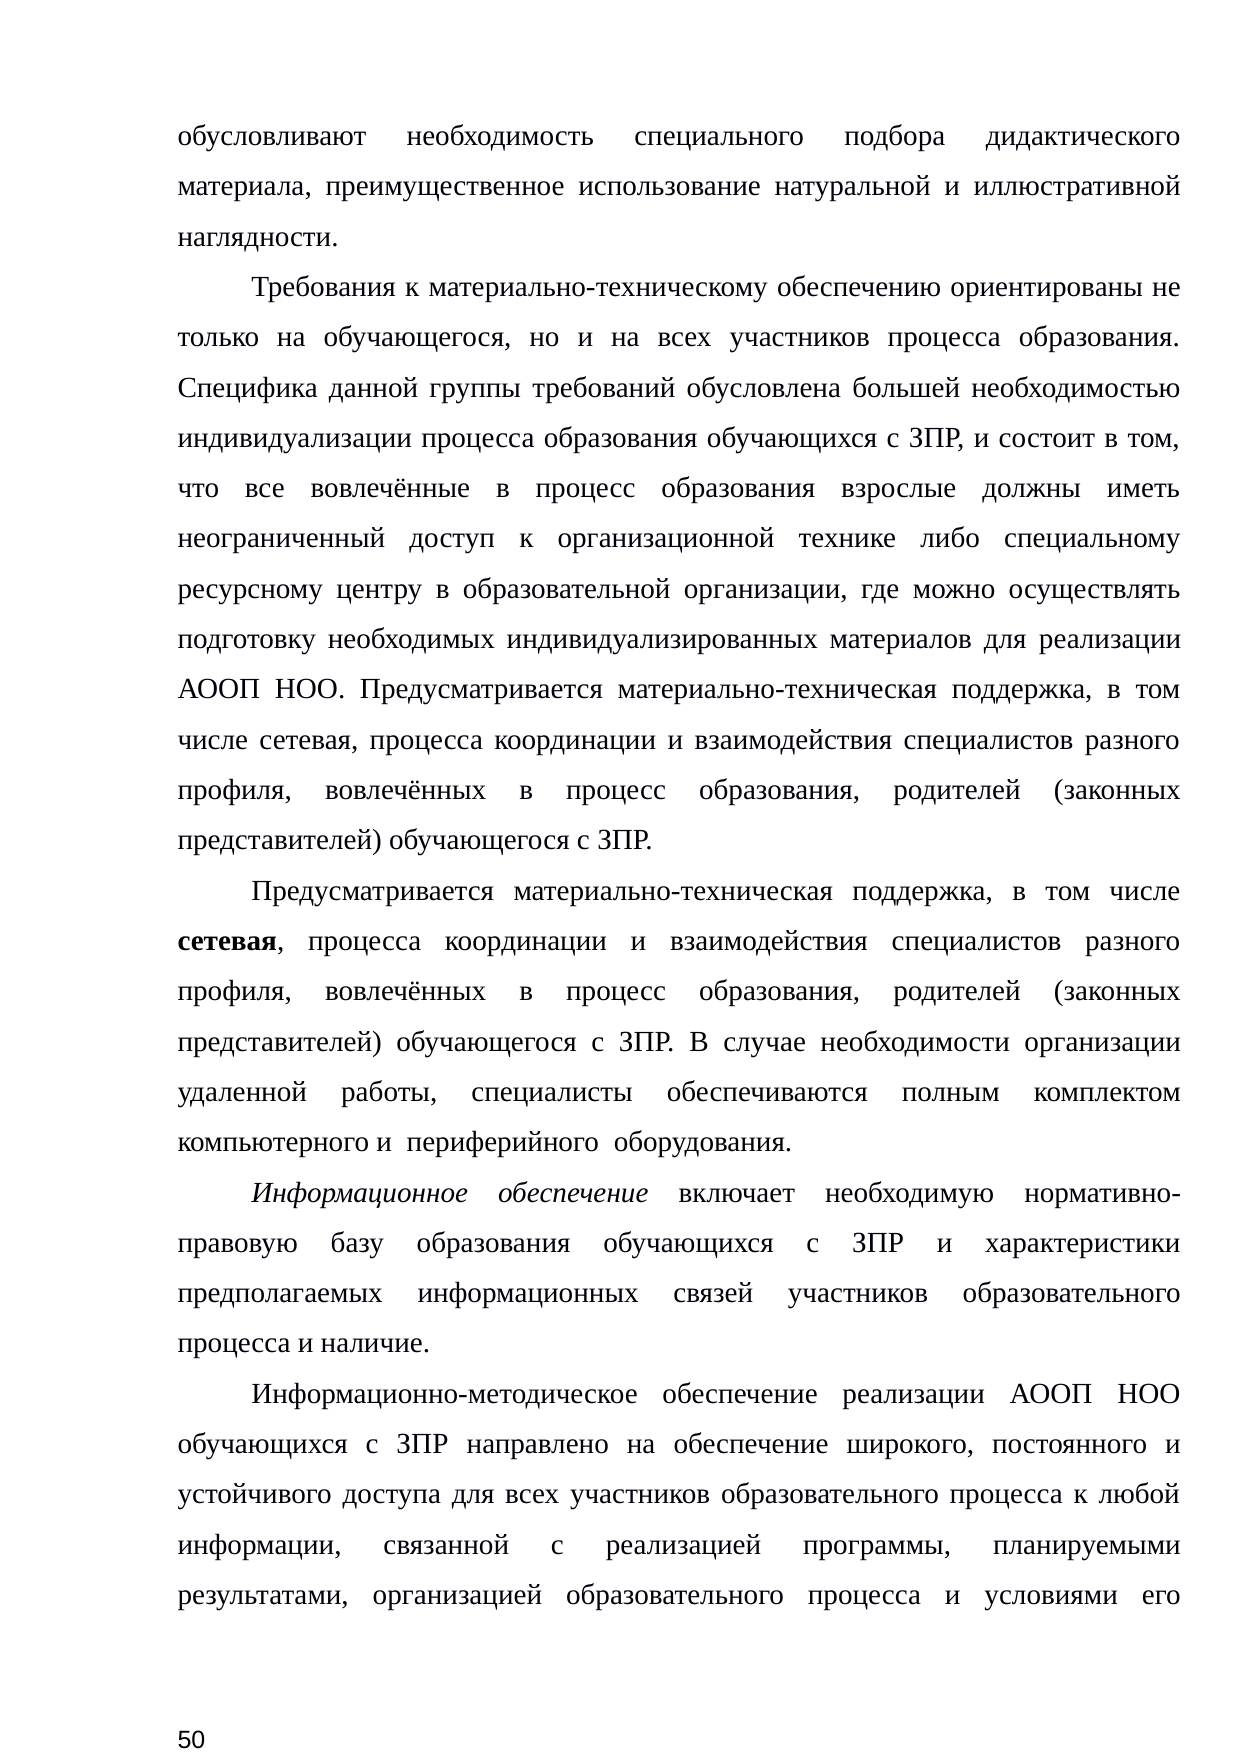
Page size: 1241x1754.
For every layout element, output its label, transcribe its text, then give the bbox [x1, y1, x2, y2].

text обусловливают необходимость специального подбора дидактического материала, преимущественное использование натуральной и иллюстративной наглядности. [177, 118, 1181, 252]
text Требования к материально-техническому обеспечению ориентированы не только на обучающегося, но и на всех участников процесса образования. Специфика данной группы требований обусловлена большей необходимостью индивидуализации процесса образования обучающихся с ЗПР, и состоит в том, что все вовлечённые в процесс образования взрослые должны иметь неограниченный доступ к организационной технике либо специальному ресурсному центру в образовательной организации, где можно осуществлять подготовку необходимых индивидуализированных материалов для реализации АООП НОО. Предусматривается материально-техническая поддержка, в том числе сетевая, процесса координации и взаимодействия специалистов разного профиля, вовлечённых в процесс образования, родителей (законных представителей) обучающегося с ЗПР. [177, 269, 1181, 856]
text Информационно-методическое обеспечение реализации АООП НОО обучающихся с ЗПР направлено на обеспечение широкого, постоянного и устойчивого доступа для всех участников образовательного процесса к любой информации, связанной с реализацией программы, планируемыми результатами, организацией образовательного процесса и условиями его [177, 1376, 1181, 1611]
text Информационное обеспечение включает необходимую нормативно- правовую базу образования обучающихся с ЗПР и характеристики предполагаемых информационных связей участников образовательного процесса и наличие. [177, 1175, 1181, 1359]
text Предусматривается материально-техническая поддержка, в том числе сетевая, процесса координации и взаимодействия специалистов разного профиля, вовлечённых в процесс образования, родителей (законных представителей) обучающегося с ЗПР. В случае необходимости организации удаленной работы, специалисты обеспечиваются полным комплектом компьютерного и периферийного оборудования. [177, 873, 1181, 1158]
